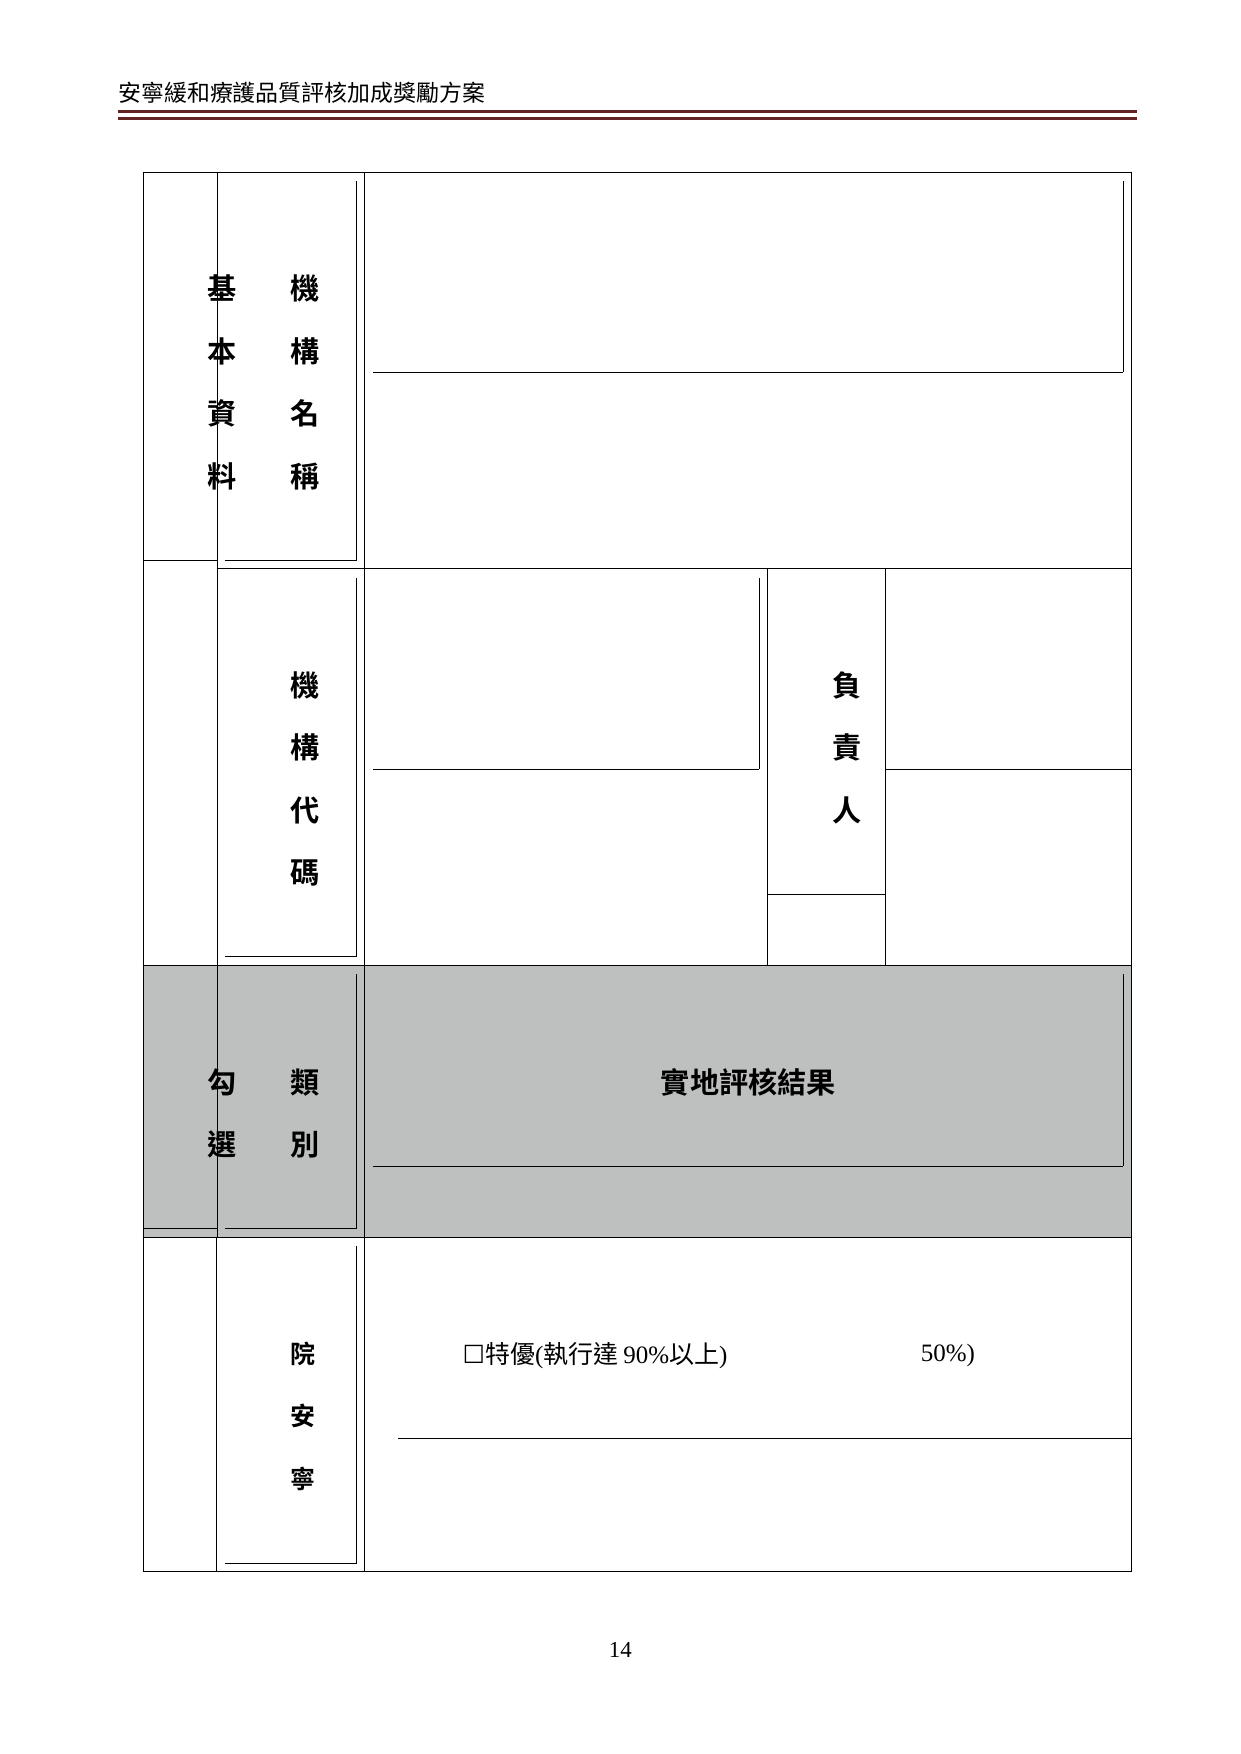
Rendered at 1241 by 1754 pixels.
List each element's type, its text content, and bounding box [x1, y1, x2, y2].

table_cell ☐特優(執行達90%以上) [365, 1238, 836, 1571]
table_header 基本資料 [144, 561, 217, 965]
table_cell 類別 [218, 966, 364, 1237]
table_header 基本資料 [144, 173, 217, 560]
table_cell □ [144, 1238, 216, 1571]
table_cell 負責人 [768, 569, 885, 894]
table_cell 50%) [836, 1238, 1131, 1438]
table_cell [886, 569, 1131, 769]
table_cell [768, 895, 885, 965]
table_header [365, 173, 1131, 568]
table_cell 勾選 [144, 1229, 217, 1237]
table_cell [365, 569, 767, 965]
table_cell [836, 1439, 1131, 1571]
table_cell [886, 770, 1131, 965]
table_cell A.住院安寧 [217, 1238, 364, 1571]
table_cell 勾選 [144, 966, 217, 1228]
table_cell 實地評核結果 [365, 966, 1131, 1237]
table_header 機構名稱 [218, 173, 364, 568]
table_cell 機構代碼 [218, 569, 364, 965]
